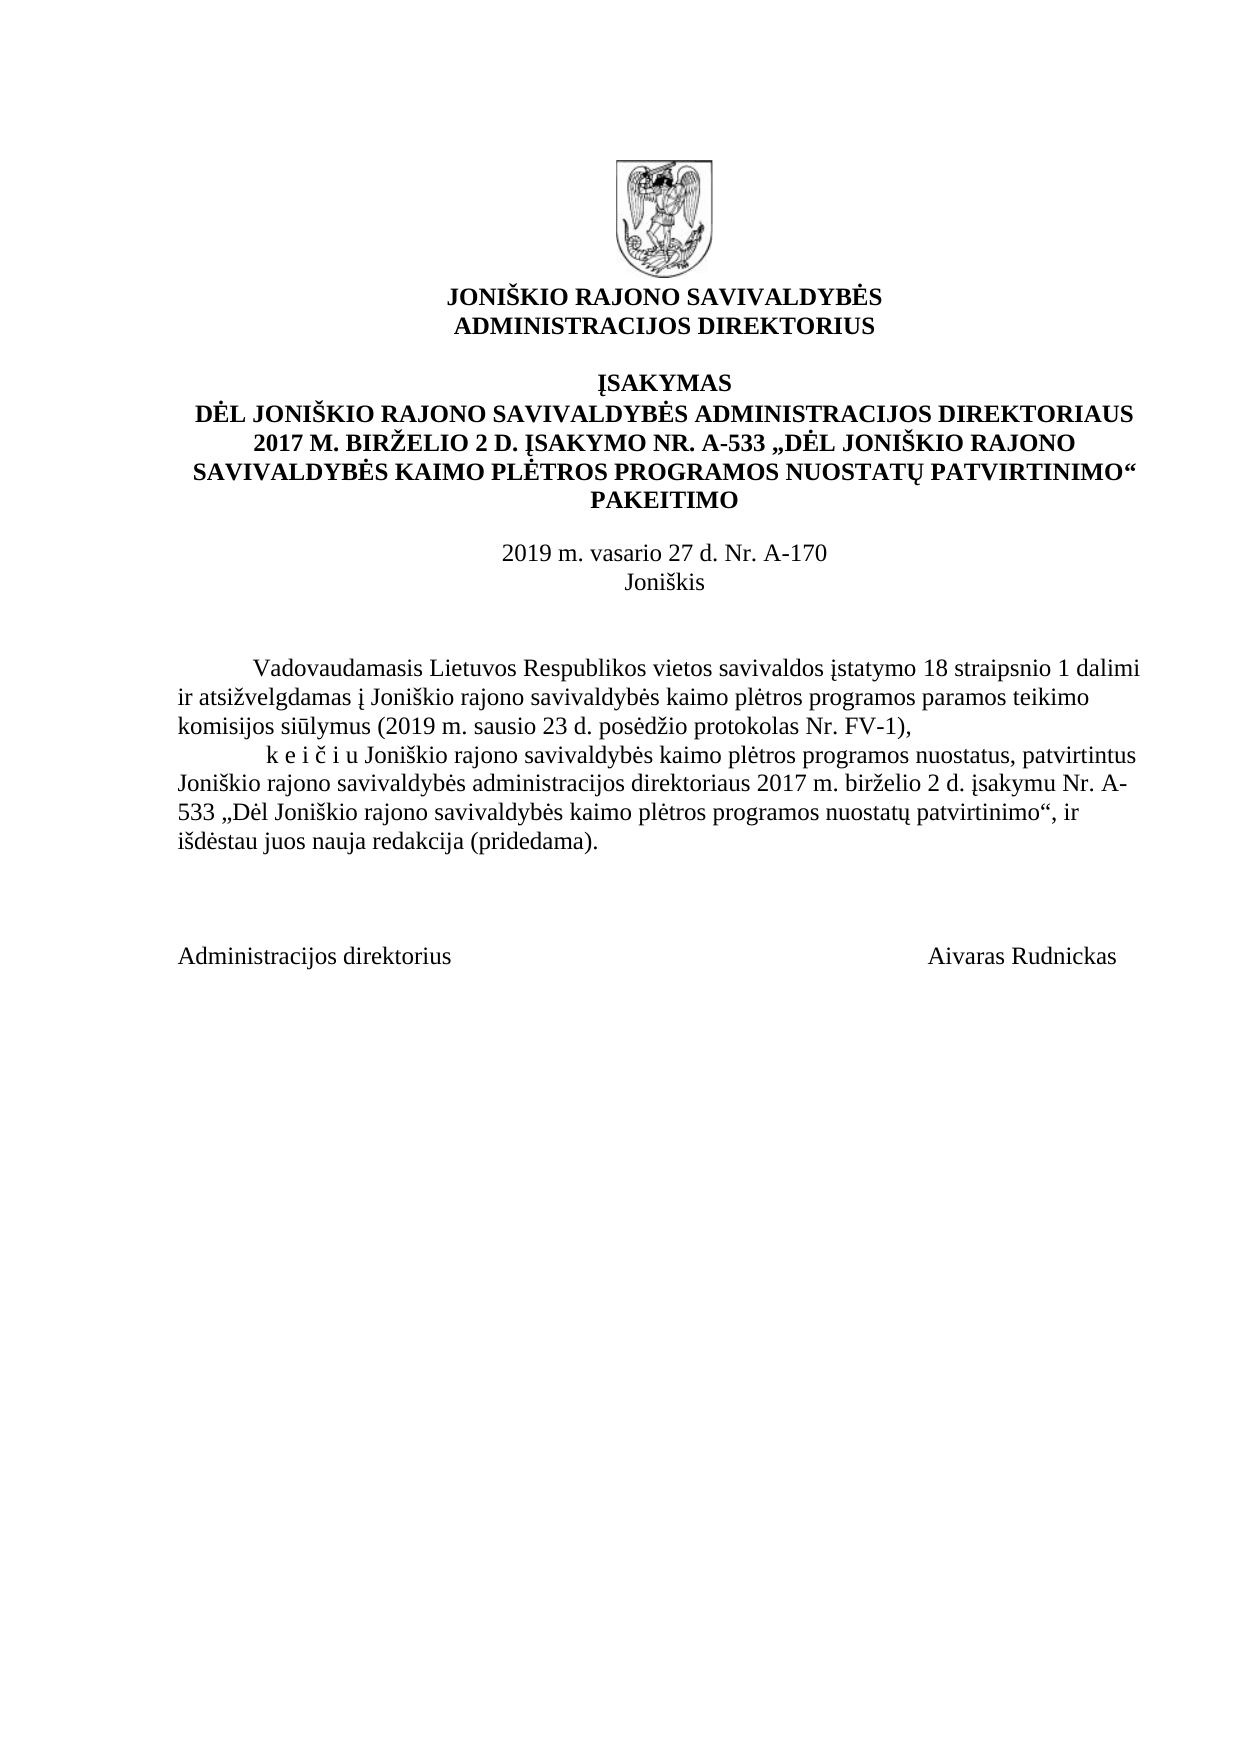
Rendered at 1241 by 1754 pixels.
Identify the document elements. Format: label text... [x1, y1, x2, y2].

subtitle Įsakymas [177, 368, 1152, 397]
text Vadovaudamasis Lietuvos Respublikos vietos savivaldos įstatymo 18 straipsnio 1 dalimi ir atsižvelgdamas į Joniškio rajono savivaldybės kaimo plėtros programos paramos teikimo komisijos siūlymus (2019 m. sausio 23 d. posėdžio protokolas Nr. FV-1), [177, 653, 1152, 740]
text 2019 m. vasario 27 d. Nr. A-170 [177, 538, 1152, 567]
text Administracijos direktorius Aivaras Rudnickas [177, 941, 1152, 970]
subtitle DĖL JONIŠKIO RAJONO SAVIVALDYBĖS administracijos DIREKTORIAUS 2017 M. BIRŽELIO 2 D. įSAKYMO nR. a-533 „DĖL JONIŠKIO RAJONO SAVIVALDYBĖS KAIMO PLĖTROS PROGRAMOS NUOSTATŲ PATVIRTINIMO“ PAKEITIMO [177, 399, 1152, 514]
text Joniškio rajono savivaldybės Administracijos direktorius [177, 282, 1152, 339]
text k e i č i u Joniškio rajono savivaldybės kaimo plėtros programos nuostatus, patvirtintus Joniškio rajono savivaldybės administracijos direktoriaus 2017 m. birželio 2 d. įsakymu Nr. A-533 „Dėl Joniškio rajono savivaldybės kaimo plėtros programos nuostatų patvirtinimo“, ir išdėstau juos nauja redakcija (pridedama). [177, 740, 1152, 855]
text Joniškis [177, 567, 1152, 596]
